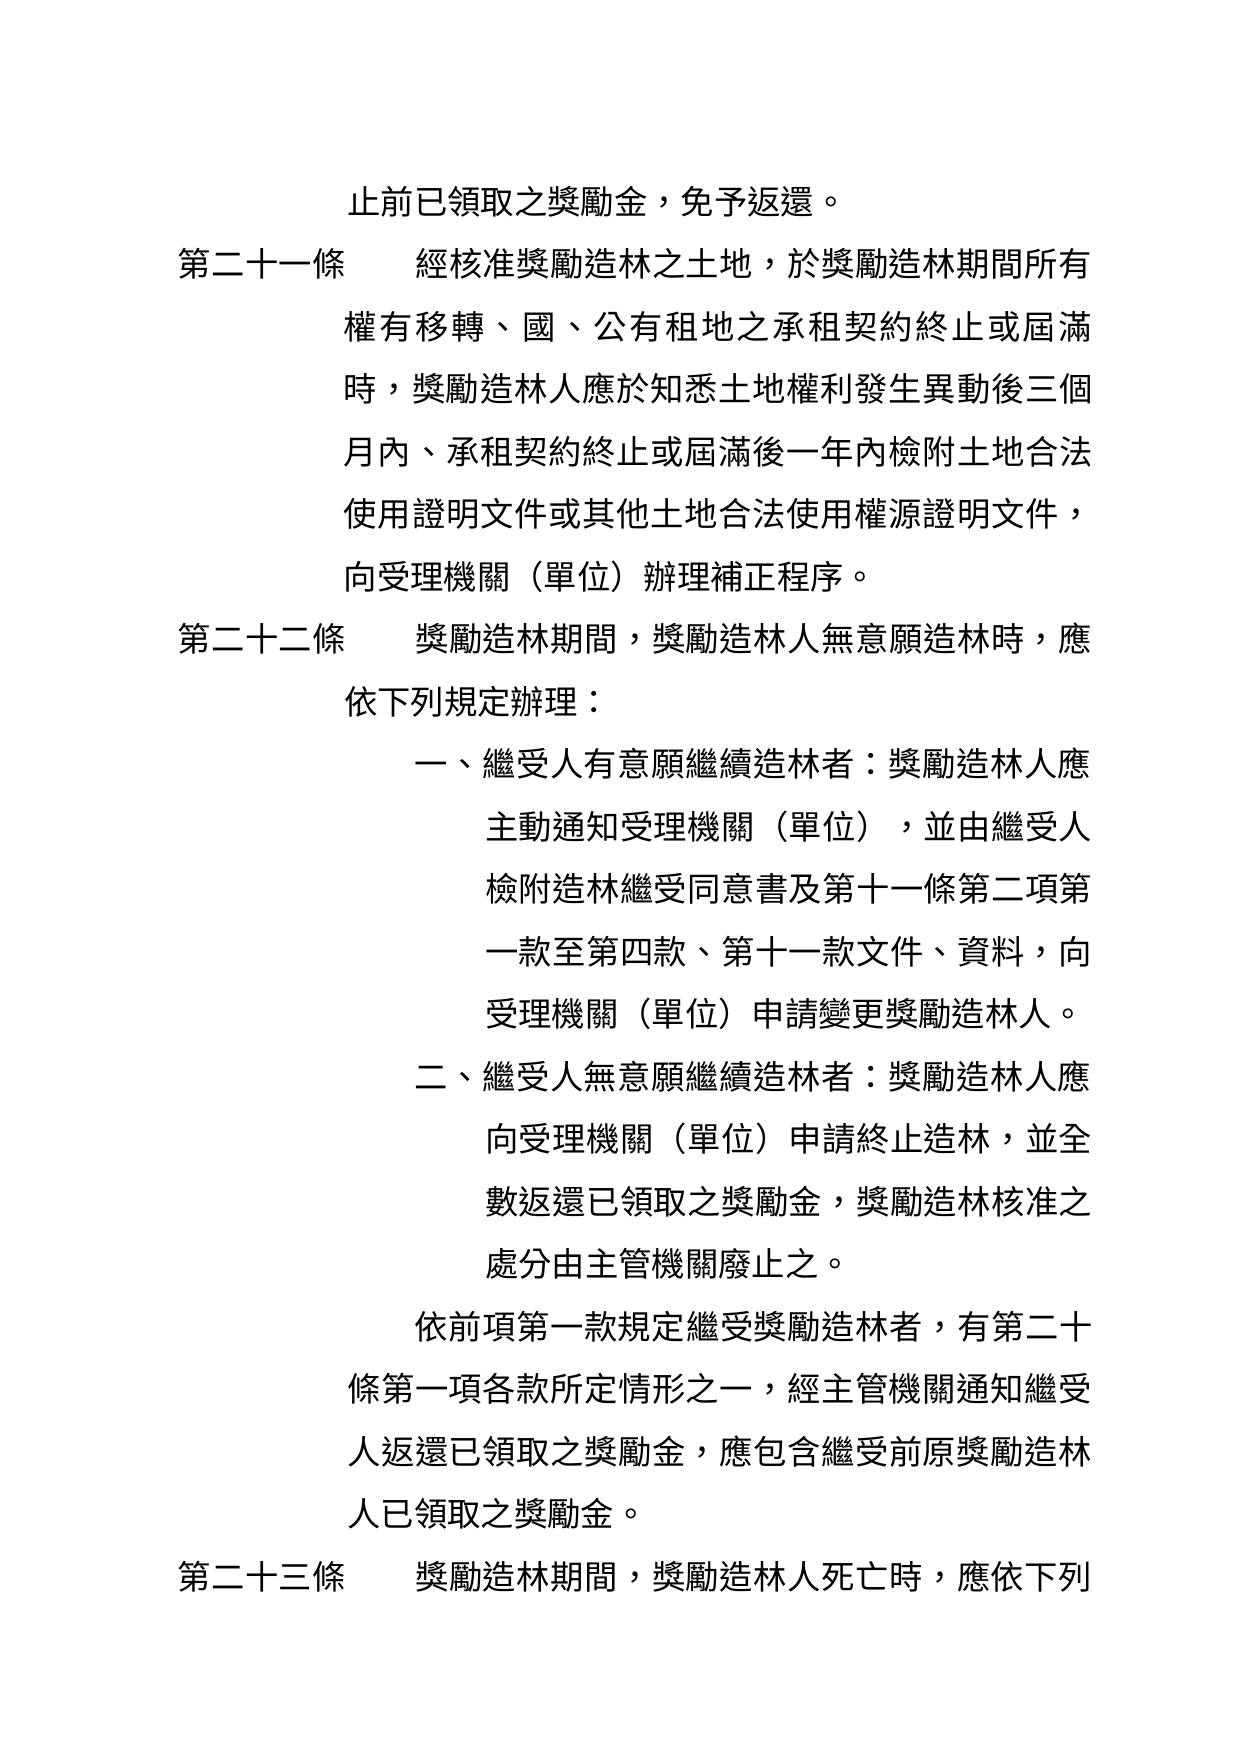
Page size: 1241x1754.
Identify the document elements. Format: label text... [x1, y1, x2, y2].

text 止前已領取之獎勵金，免予返還。 [347, 158, 1092, 221]
text 第二十三條 獎勵造林期間，獎勵造林人死亡時，應依下列 [177, 1533, 1092, 1596]
text 第二十一條 經核准獎勵造林之土地，於獎勵造林期間所有權有移轉、國、公有租地之承租契約終止或屆滿時，獎勵造林人應於知悉土地權利發生異動後三個月內、承租契約終止或屆滿後一年內檢附土地合法使用證明文件或其他土地合法使用權源證明文件，向受理機關（單位）辦理補正程序。 [177, 221, 1092, 596]
text 依前項第一款規定繼受獎勵造林者，有第二十條第一項各款所定情形之一，經主管機關通知繼受人返還已領取之獎勵金，應包含繼受前原獎勵造林人已領取之獎勵金。 [347, 1283, 1092, 1533]
text 一、繼受人有意願繼續造林者：獎勵造林人應主動通知受理機關（單位），並由繼受人檢附造林繼受同意書及第十一條第二項第一款至第四款、第十一款文件、資料，向受理機關（單位）申請變更獎勵造林人。 [414, 721, 1092, 1033]
text 二、繼受人無意願繼續造林者：獎勵造林人應向受理機關（單位）申請終止造林，並全數返還已領取之獎勵金，獎勵造林核准之處分由主管機關廢止之。 [414, 1033, 1092, 1283]
text 第二十二條 獎勵造林期間，獎勵造林人無意願造林時，應依下列規定辦理： [177, 596, 1092, 721]
